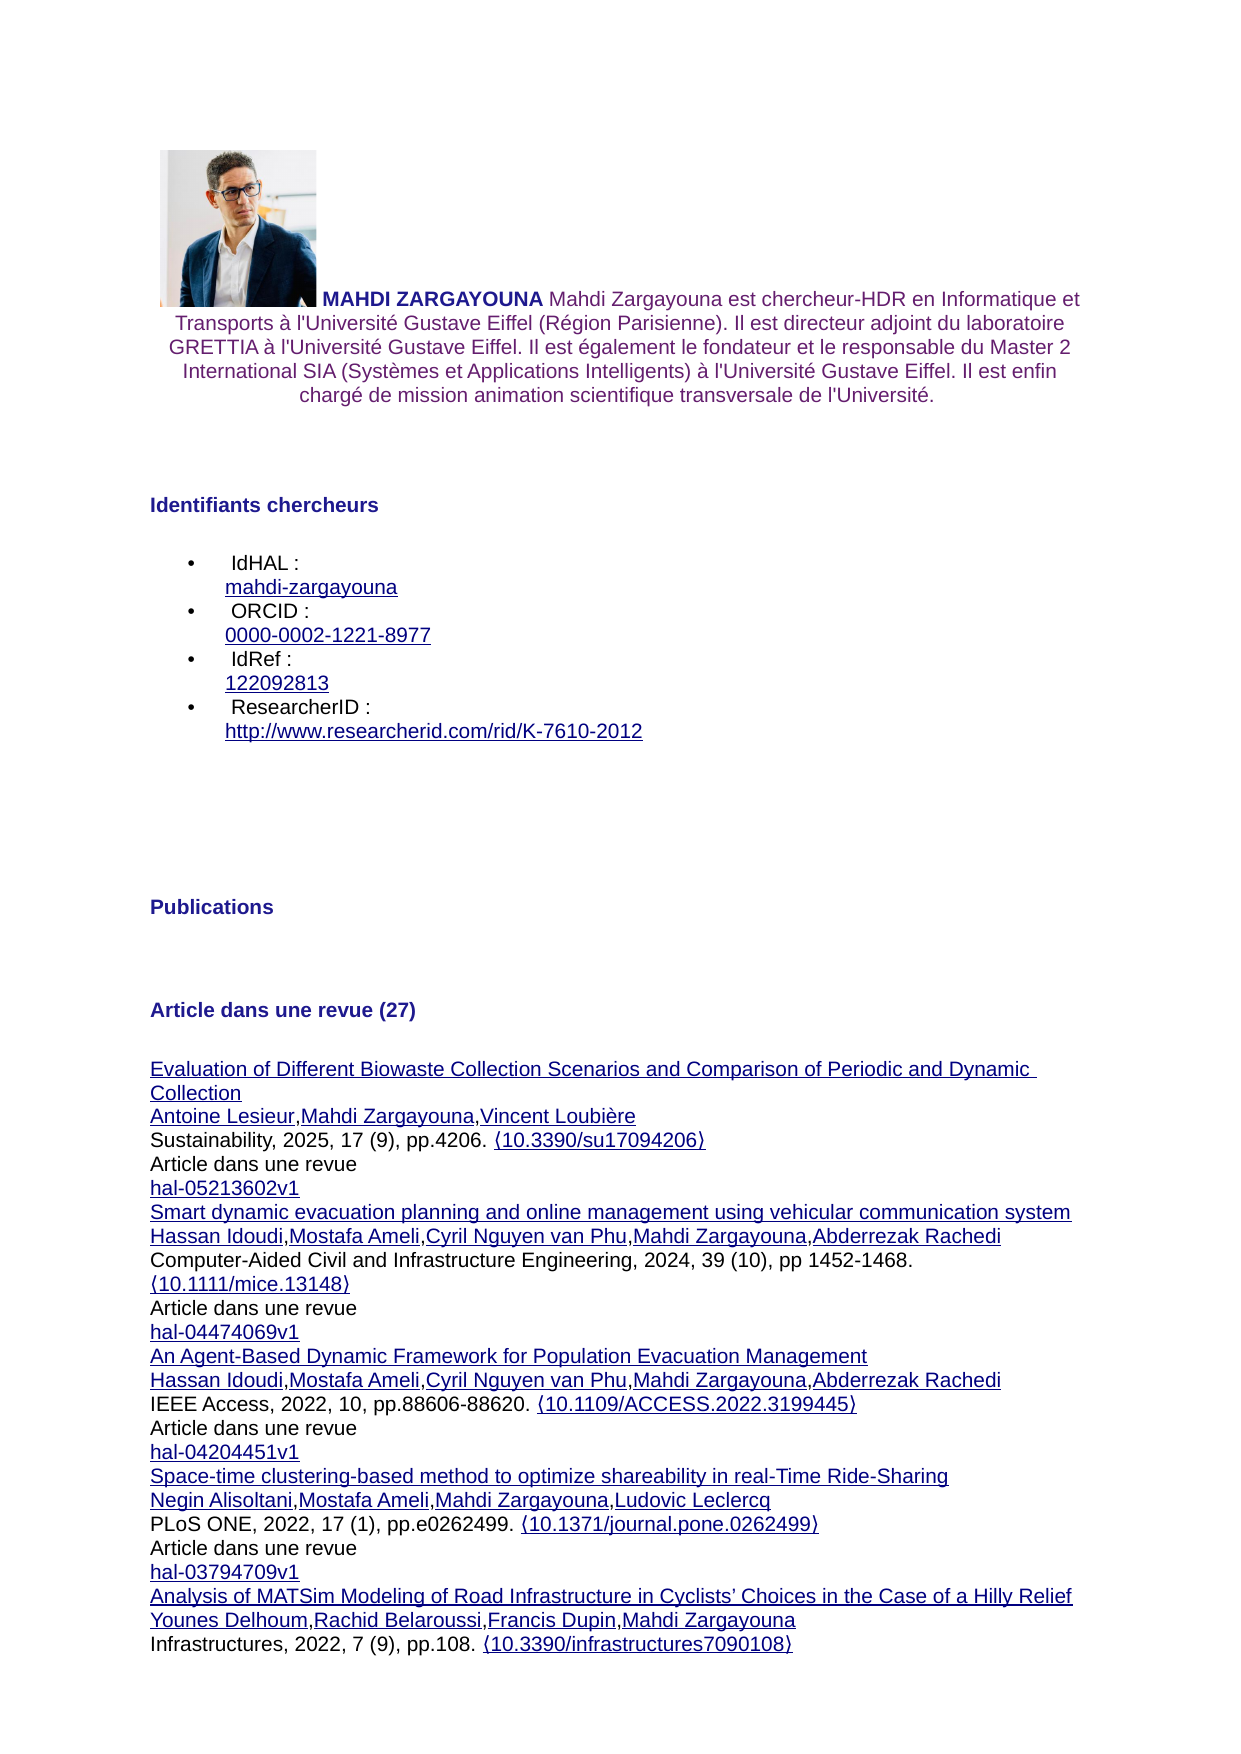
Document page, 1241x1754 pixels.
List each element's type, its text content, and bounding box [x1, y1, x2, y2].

list mahdi-zargayouna [187, 575, 1090, 599]
table_cell Smart dynamic evacuation planning and online management using vehicular communication system Hassan Idoudi,Mostafa Ameli,Cyril Nguyen van Phu,Mahdi Zargayouna,Abderrezak Rachedi Computer-Aided Civil and Infrastructure Engineering, 2024, 39 (10), pp 1452-1468. ⟨10.1111/mice.13148⟩ Article dans une revue hal-04474069v1 [150, 1200, 1090, 1344]
list IdRef : [187, 647, 1090, 671]
table_header Evaluation of Different Biowaste Collection Scenarios and Comparison of Periodic and Dynamic Collection Antoine Lesieur,Mahdi Zargayouna,Vincent Loubière Sustainability, 2025, 17 (9), pp.4206. ⟨10.3390/su17094206⟩ Article dans une revue hal-05213602v1 [150, 1056, 1090, 1200]
subtitle Identifiants chercheurs [150, 493, 1090, 517]
table_cell Space-time clustering-based method to optimize shareability in real-Time Ride-Sharing Negin Alisoltani,Mostafa Ameli,Mahdi Zargayouna,Ludovic Leclercq PLoS ONE, 2022, 17 (1), pp.e0262499. ⟨10.1371/journal.pone.0262499⟩ Article dans une revue hal-03794709v1 [150, 1464, 1090, 1583]
list http://www.researcherid.com/rid/K-7610-2012 [187, 719, 1090, 743]
subtitle Publications [150, 895, 1090, 919]
subtitle MAHDI ZARGAYOUNA Mahdi Zargayouna est chercheur-HDR en Informatique et Transports à l'Université Gustave Eiffel (Région Parisienne). Il est directeur adjoint du laboratoire GRETTIA à l'Université Gustave Eiffel. Il est également le fondateur et le responsable du Master 2 International SIA (Systèmes et Applications Intelligents) à l'Université Gustave Eiffel. Il est enfin chargé de mission animation scientifique transversale de l'Université. [150, 150, 1090, 406]
list 122092813 [187, 671, 1090, 695]
table_cell Analysis of MATSim Modeling of Road Infrastructure in Cyclists’ Choices in the Case of a Hilly Relief Younes Delhoum,Rachid Belaroussi,Francis Dupin,Mahdi Zargayouna Infrastructures, 2022, 7 (9), pp.108. ⟨10.3390/infrastructures7090108⟩ [150, 1584, 1090, 1655]
list ResearcherID : [187, 695, 1090, 719]
list ORCID : [187, 599, 1090, 623]
picture [160, 150, 317, 307]
table_cell An Agent-Based Dynamic Framework for Population Evacuation Management Hassan Idoudi,Mostafa Ameli,Cyril Nguyen van Phu,Mahdi Zargayouna,Abderrezak Rachedi IEEE Access, 2022, 10, pp.88606-88620. ⟨10.1109/ACCESS.2022.3199445⟩ Article dans une revue hal-04204451v1 [150, 1344, 1090, 1464]
subtitle Article dans une revue (27) [150, 998, 1090, 1022]
list IdHAL : [187, 551, 1090, 575]
list 0000-0002-1221-8977 [187, 623, 1090, 647]
